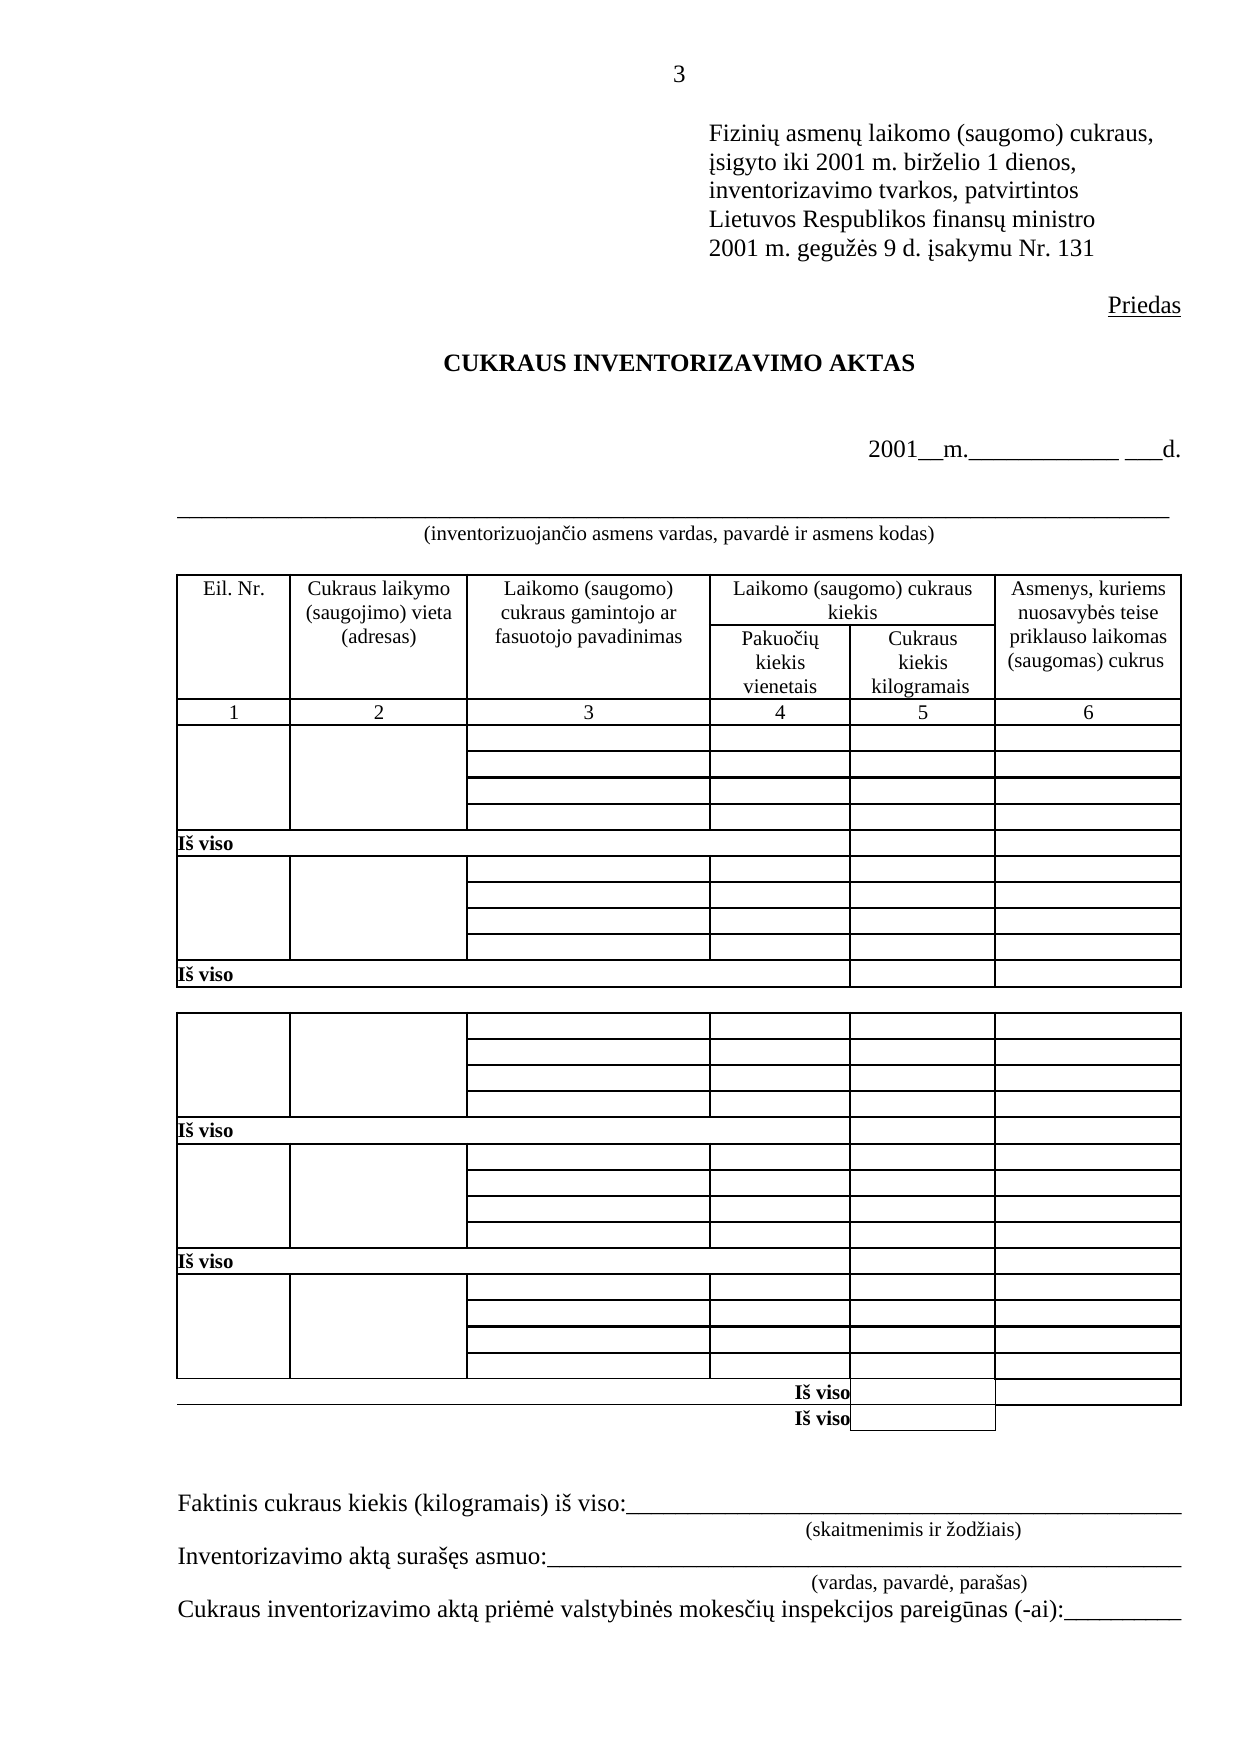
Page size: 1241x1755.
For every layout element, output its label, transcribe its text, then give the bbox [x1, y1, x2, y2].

table_cell [468, 1171, 709, 1195]
table_cell [996, 1171, 1180, 1195]
table_cell [711, 805, 849, 829]
table_cell Iš viso [178, 961, 849, 986]
table_cell [711, 1040, 849, 1064]
table_cell [851, 909, 994, 933]
table_cell [851, 961, 994, 986]
table_cell [291, 1275, 466, 1378]
table_cell [711, 1171, 849, 1195]
table_cell [851, 935, 994, 959]
table_cell [468, 935, 709, 959]
table_cell [996, 961, 1180, 986]
table_cell [178, 1014, 289, 1116]
table_cell [996, 1118, 1180, 1142]
table_cell [291, 1014, 466, 1116]
table_cell [996, 831, 1180, 855]
table_cell [711, 1066, 849, 1090]
table_cell 6 [996, 700, 1180, 724]
table_cell [996, 1406, 1181, 1430]
table_cell Pakuočių kiekis vienetais [711, 626, 849, 698]
table_cell [291, 1145, 466, 1247]
table_header Cukraus laikymo (saugojimo) vieta (adresas) [291, 576, 466, 698]
table_cell [996, 857, 1180, 881]
table_cell [851, 1145, 994, 1168]
table_cell [851, 1066, 994, 1090]
table_cell [468, 1197, 709, 1221]
table_cell [468, 883, 709, 907]
table_cell [468, 1040, 709, 1064]
table_cell [996, 1066, 1180, 1090]
table_cell [291, 857, 466, 959]
table_cell [996, 1249, 1180, 1273]
table_cell [996, 1092, 1180, 1116]
table_cell [177, 988, 1181, 1012]
table_cell [711, 1275, 849, 1299]
table_cell [711, 883, 849, 907]
table_cell [468, 779, 709, 802]
table_cell [178, 726, 289, 829]
text CUKRAUS INVENTORIZAVIMO AKTAS [177, 348, 1181, 377]
table_cell [996, 779, 1180, 802]
table_cell [468, 1092, 709, 1116]
table_cell [851, 1014, 994, 1038]
table_cell Iš viso [178, 1118, 849, 1142]
text (inventorizuojančio asmens vardas, pavardė ir asmens kodas) [177, 521, 1181, 545]
table_cell [851, 1040, 994, 1064]
table_cell [851, 1092, 994, 1116]
table_cell [711, 752, 849, 776]
table_cell 4 [711, 700, 849, 724]
table_cell [851, 857, 994, 881]
text inventorizavimo tvarkos, patvirtintos [177, 176, 1181, 204]
table_cell [996, 1354, 1180, 1378]
table_cell [851, 1328, 994, 1352]
table_cell [711, 779, 849, 802]
table_cell Iš viso [178, 831, 849, 855]
table_cell 5 [851, 700, 994, 724]
table_cell [996, 805, 1180, 829]
table_cell [178, 857, 289, 959]
table_cell [711, 1014, 849, 1038]
table_cell [996, 1301, 1180, 1325]
table_cell Cukraus kiekis kilogramais [851, 626, 994, 698]
table_cell Iš viso [177, 1379, 850, 1404]
text Faktinis cukraus kiekis (kilogramais) iš viso: [177, 1488, 1181, 1517]
table_cell 3 [468, 700, 709, 724]
table_cell [711, 1223, 849, 1247]
table_cell [711, 1328, 849, 1352]
table_cell [468, 726, 709, 750]
table_cell [851, 1379, 995, 1404]
table_cell [711, 1145, 849, 1168]
text įsigyto iki 2001 m. birželio 1 dienos, [177, 147, 1181, 176]
table_cell [851, 779, 994, 802]
table_cell [851, 1354, 994, 1378]
table_cell [468, 909, 709, 933]
text Fizinių asmenų laikomo (saugomo) cukraus, [177, 118, 1181, 147]
table_cell [851, 1118, 994, 1142]
text (skaitmenimis ir žodžiais) [177, 1517, 1181, 1541]
table_cell [851, 1301, 994, 1325]
table_cell [468, 1328, 709, 1352]
table_cell [996, 1014, 1180, 1038]
text 2001 m. gegužės 9 d. įsakymu Nr. 131 [177, 233, 1181, 262]
table_cell [468, 857, 709, 881]
table_cell [851, 1197, 994, 1221]
table_cell [468, 1354, 709, 1378]
table_cell [851, 1249, 994, 1273]
table_cell [996, 935, 1180, 959]
table_cell [468, 805, 709, 829]
text (vardas, pavardė, parašas) [177, 1570, 1181, 1594]
table_cell Iš viso [178, 1249, 849, 1273]
table_cell Iš viso [177, 1405, 850, 1430]
table_cell [851, 1223, 994, 1247]
table_cell [996, 726, 1180, 750]
table_cell [711, 1197, 849, 1221]
table_cell [711, 935, 849, 959]
table_header Laikomo (saugomo) cukraus kiekis [711, 576, 994, 624]
table_cell 1 [178, 700, 289, 724]
table_cell [851, 831, 994, 855]
table_cell [996, 1380, 1180, 1404]
table_header Laikomo (saugomo) cukraus gamintojo ar fasuotojo pavadinimas [468, 576, 709, 698]
table_cell [996, 883, 1180, 907]
table_header Asmenys, kuriems nuosavybės teise priklauso laikomas (saugomas) cukrus [996, 576, 1180, 698]
table_cell [996, 1040, 1180, 1064]
table_cell [468, 1145, 709, 1168]
table_cell [996, 1197, 1180, 1221]
table_cell [996, 1328, 1180, 1352]
table_cell [711, 726, 849, 750]
table_cell [711, 1092, 849, 1116]
table_cell [996, 1275, 1180, 1299]
table_cell [851, 1275, 994, 1299]
table_cell [851, 1405, 995, 1430]
table_cell [468, 752, 709, 776]
text Priedas [177, 291, 1181, 319]
table_header Eil. Nr. [178, 576, 289, 698]
table_cell [996, 909, 1180, 933]
table_cell [851, 883, 994, 907]
table_cell [711, 857, 849, 881]
table_cell [178, 1275, 289, 1378]
text Lietuvos Respublikos finansų ministro [177, 204, 1181, 233]
table_cell [996, 752, 1180, 776]
table_cell [468, 1275, 709, 1299]
text Inventorizavimo aktą surašęs asmuo: [177, 1541, 1181, 1570]
table_cell [711, 909, 849, 933]
table_cell 2 [291, 700, 466, 724]
table_cell [468, 1301, 709, 1325]
table_cell [468, 1014, 709, 1038]
text Cukraus inventorizavimo aktą priėmė valstybinės mokesčių inspekcijos pareigūnas (-ai): [177, 1594, 1181, 1623]
text 2001__m.____________ ___d. [177, 434, 1181, 463]
table_cell [851, 726, 994, 750]
table_cell [291, 726, 466, 829]
table_cell [711, 1301, 849, 1325]
table_cell [996, 1145, 1180, 1168]
table_cell [468, 1066, 709, 1090]
table_cell [996, 1223, 1180, 1247]
table_cell [851, 752, 994, 776]
table_cell [851, 805, 994, 829]
table_cell [851, 1171, 994, 1195]
table_cell [711, 1354, 849, 1378]
table_cell [468, 1223, 709, 1247]
table_cell [178, 1145, 289, 1247]
